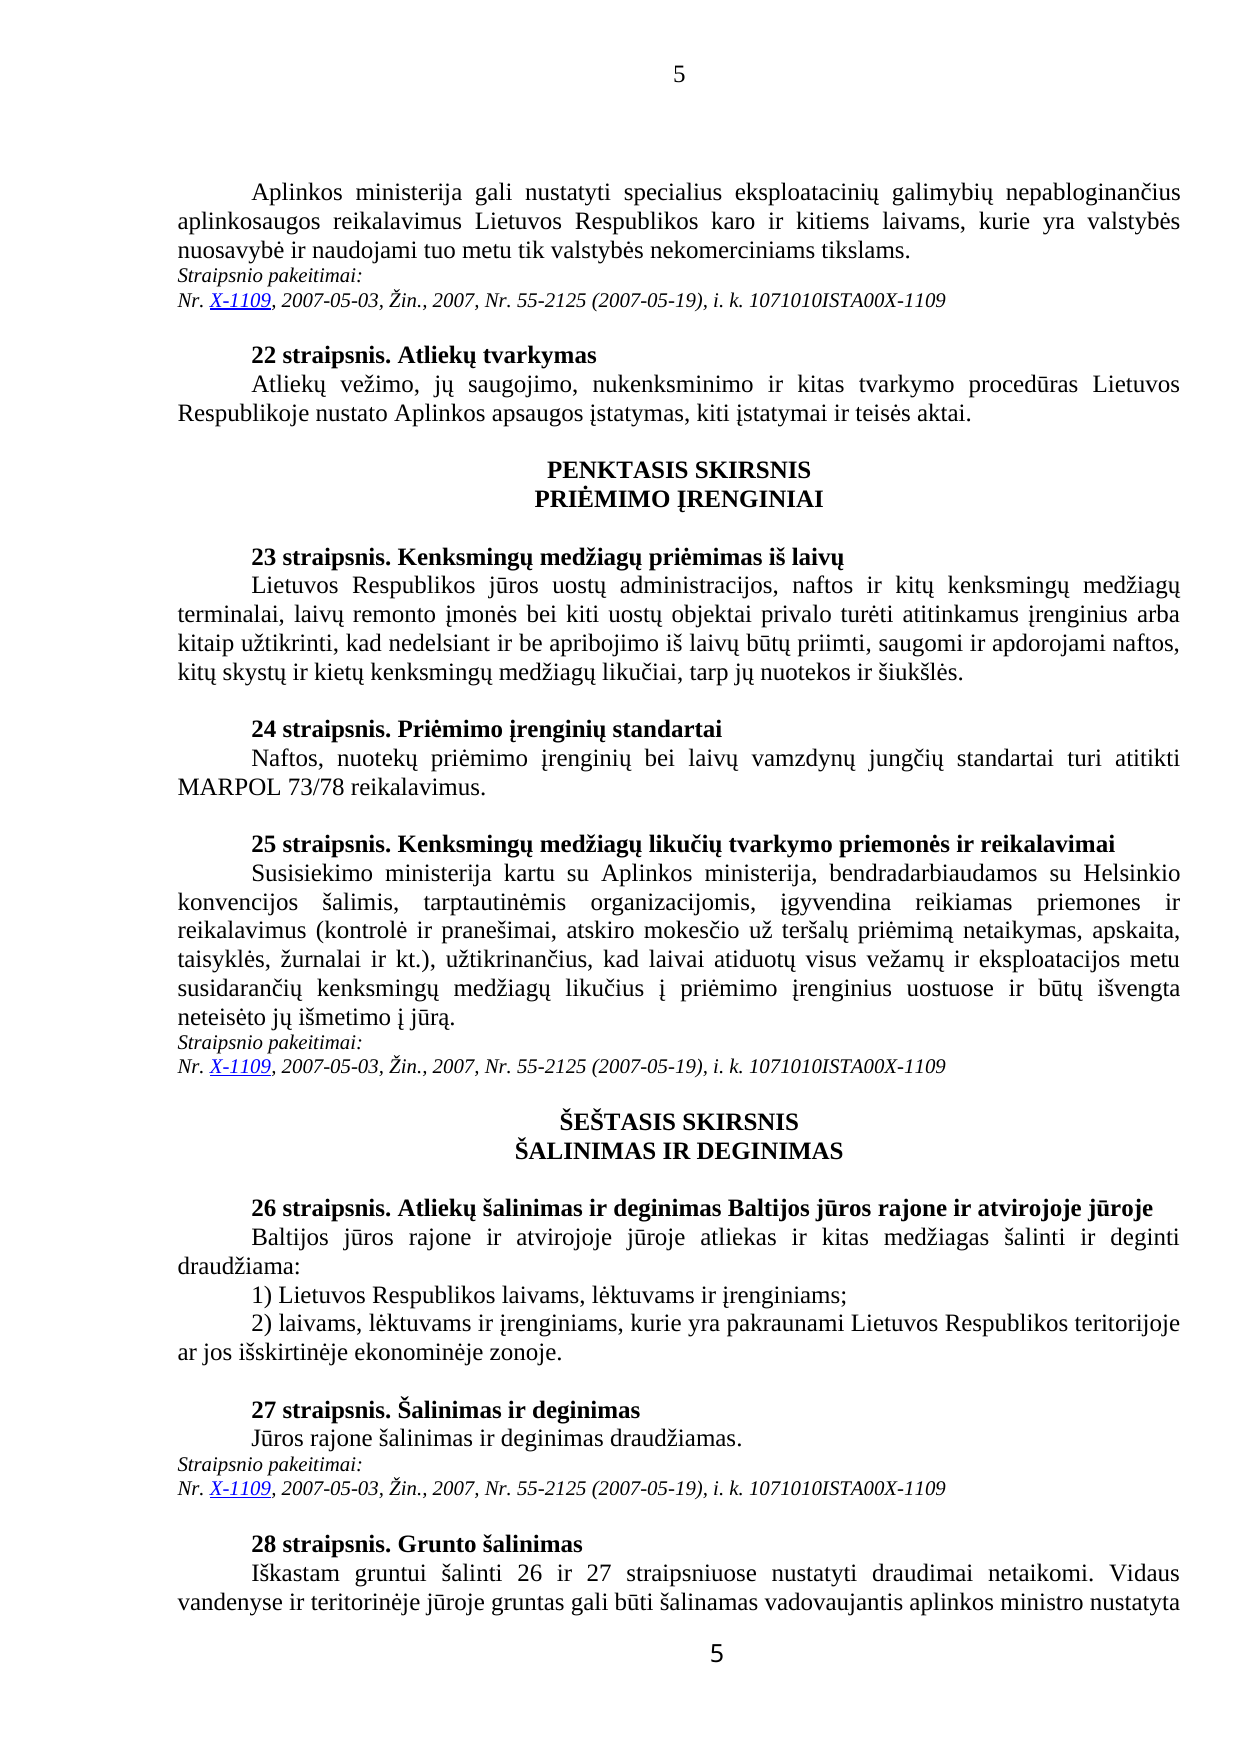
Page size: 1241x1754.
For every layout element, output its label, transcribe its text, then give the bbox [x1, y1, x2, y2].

text Naftos, nuotekų priėmimo įrenginių bei laivų vamzdynų jungčių standartai turi atitikti MARPOL 73/78 reikalavimus. [177, 743, 1181, 800]
text Baltijos jūros rajone ir atvirojoje jūroje atliekas ir kitas medžiagas šalinti ir deginti draudžiama: [177, 1222, 1181, 1280]
text Nr. X-1109, 2007-05-03, Žin., 2007, Nr. 55-2125 (2007-05-19), i. k. 1071010ISTA00X-1109 [177, 287, 1181, 312]
text Aplinkos ministerija gali nustatyti specialius eksploatacinių galimybių nepabloginančius aplinkosaugos reikalavimus Lietuvos Respublikos karo ir kitiems laivams, kurie yra valstybės nuosavybė ir naudojami tuo metu tik valstybės nekomerciniams tikslams. [177, 177, 1181, 263]
text 23 straipsnis. Kenksmingų medžiagų priėmimas iš laivų [177, 542, 1181, 570]
text 24 straipsnis. Priėmimo įrenginių standartai [177, 714, 1181, 743]
text Straipsnio pakeitimai: [177, 1030, 1181, 1054]
text Jūros rajone šalinimas ir deginimas draudžiamas. [177, 1423, 1181, 1452]
text Lietuvos Respublikos jūros uostų administracijos, naftos ir kitų kenksmingų medžiagų terminalai, laivų remonto įmonės bei kiti uostų objektai privalo turėti atitinkamus įrenginius arba kitaip užtikrinti, kad nedelsiant ir be apribojimo iš laivų būtų priimti, saugomi ir apdorojami naftos, kitų skystų ir kietų kenksmingų medžiagų likučiai, tarp jų nuotekos ir šiukšlės. [177, 570, 1181, 685]
text 27 straipsnis. Šalinimas ir deginimas [177, 1395, 1181, 1423]
text ŠALINIMAS IR DEGINIMAS [177, 1136, 1181, 1165]
text PENKTASIS SKIRSNIS [177, 455, 1181, 484]
text Susisiekimo ministerija kartu su Aplinkos ministerija, bendradarbiaudamos su Helsinkio konvencijos šalimis, tarptautinėmis organizacijomis, įgyvendina reikiamas priemones ir reikalavimus (kontrolė ir pranešimai, atskiro mokesčio už teršalų priėmimą netaikymas, apskaita, taisyklės, žurnalai ir kt.), užtikrinančius, kad laivai atiduotų visus vežamų ir eksploatacijos metu susidarančių kenksmingų medžiagų likučius į priėmimo įrenginius uostuose ir būtų išvengta neteisėto jų išmetimo į jūrą. [177, 858, 1181, 1030]
text Nr. X-1109, 2007-05-03, Žin., 2007, Nr. 55-2125 (2007-05-19), i. k. 1071010ISTA00X-1109 [177, 1476, 1181, 1500]
text 25 straipsnis. Kenksmingų medžiagų likučių tvarkymo priemonės ir reikalavimai [177, 829, 1181, 858]
text 26 straipsnis. Atliekų šalinimas ir deginimas Baltijos jūros rajone ir atvirojoje jūroje [177, 1193, 1181, 1222]
text 2) laivams, lėktuvams ir įrenginiams, kurie yra pakraunami Lietuvos Respublikos teritorijoje ar jos išskirtinėje ekonominėje zonoje. [177, 1308, 1181, 1366]
text 22 straipsnis. Atliekų tvarkymas [177, 340, 1181, 369]
text 1) Lietuvos Respublikos laivams, lėktuvams ir įrenginiams; [177, 1280, 1181, 1308]
text Iškastam gruntui šalinti 26 ir 27 straipsniuose nustatyti draudimai netaikomi. Vidaus vandenyse ir teritorinėje jūroje gruntas gali būti šalinamas vadovaujantis aplinkos ministro nustatyta [177, 1558, 1181, 1615]
text Atliekų vežimo, jų saugojimo, nukenksminimo ir kitas tvarkymo procedūras Lietuvos Respublikoje nustato Aplinkos apsaugos įstatymas, kiti įstatymai ir teisės aktai. [177, 369, 1181, 427]
text ŠEŠTASIS SKIRSNIS [177, 1107, 1181, 1136]
text Straipsnio pakeitimai: [177, 1452, 1181, 1476]
text Straipsnio pakeitimai: [177, 263, 1181, 287]
text PRIĖMIMO ĮRENGINIAI [177, 484, 1181, 513]
text 28 straipsnis. Grunto šalinimas [177, 1529, 1181, 1558]
text Nr. X-1109, 2007-05-03, Žin., 2007, Nr. 55-2125 (2007-05-19), i. k. 1071010ISTA00X-1109 [177, 1054, 1181, 1078]
